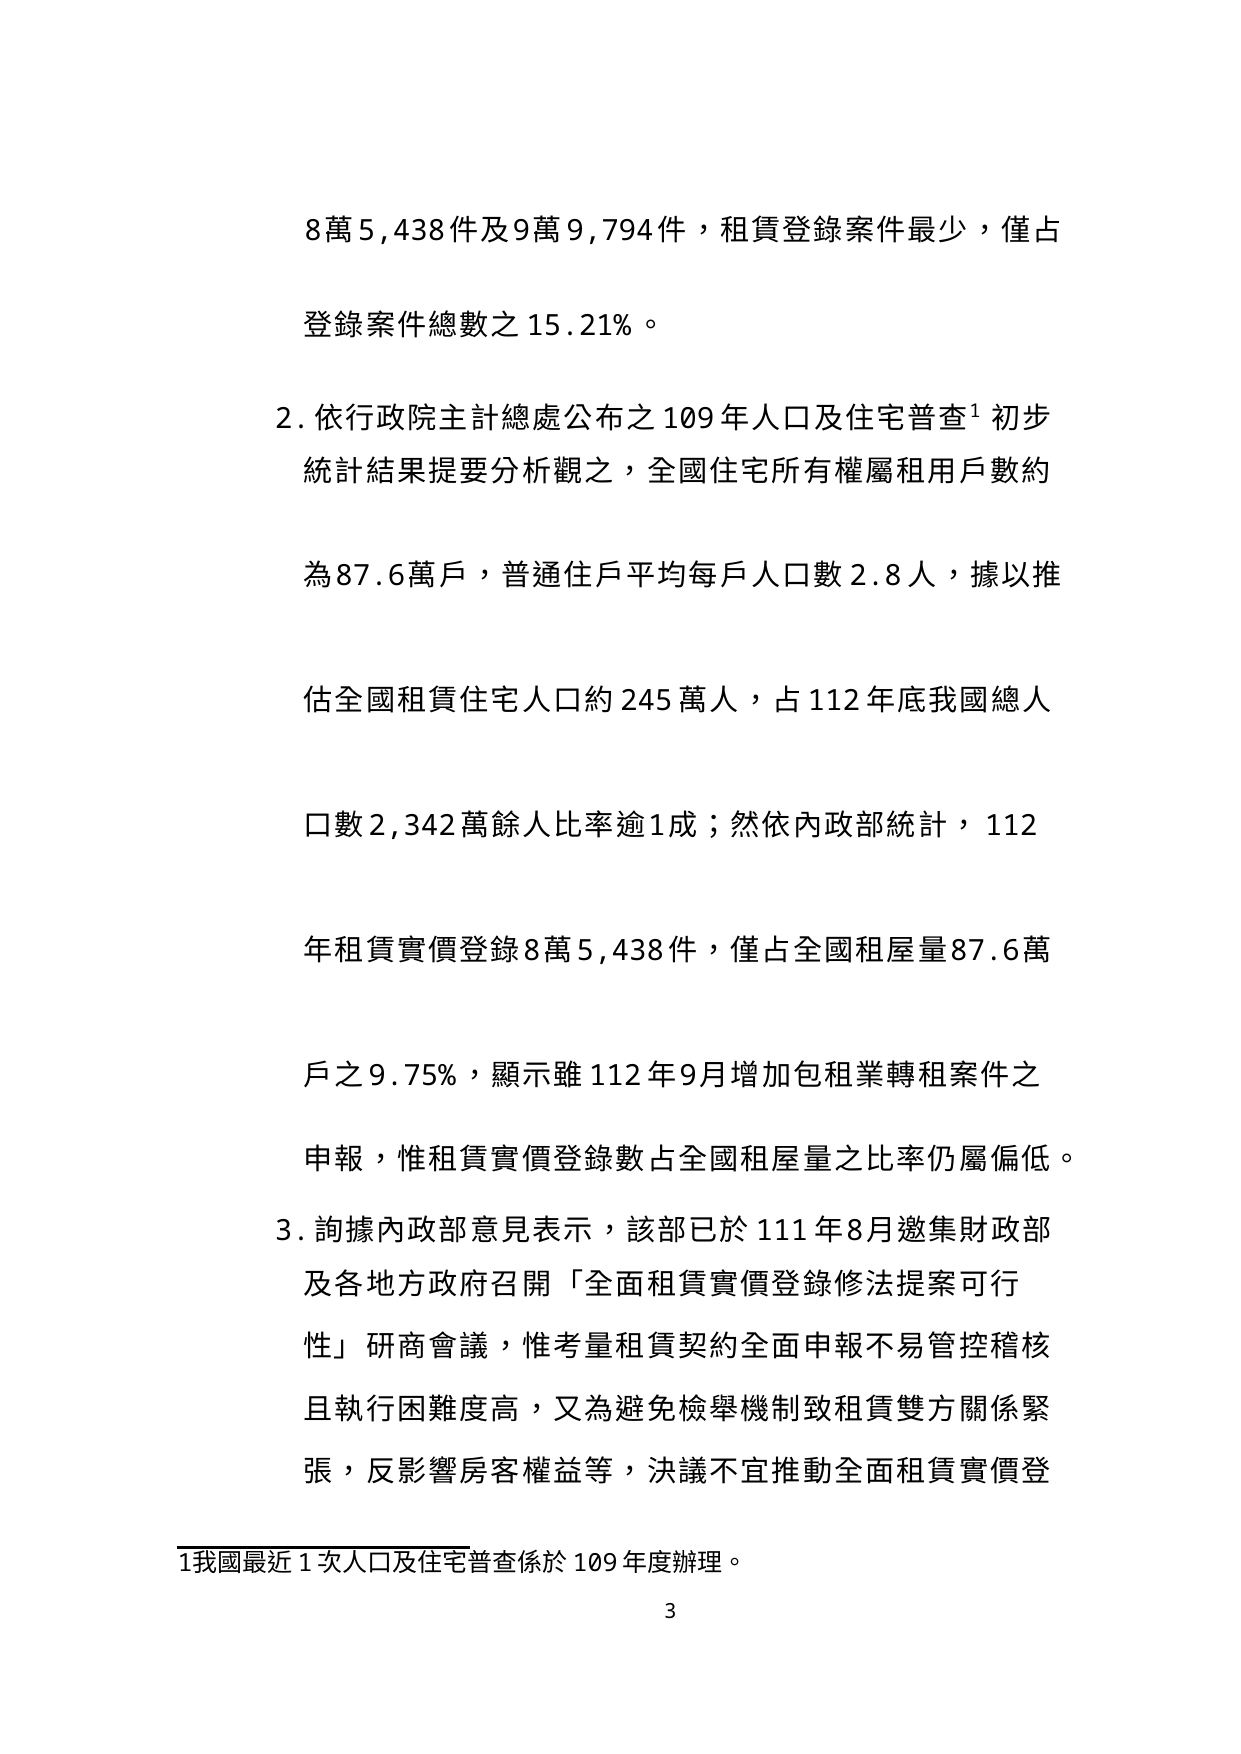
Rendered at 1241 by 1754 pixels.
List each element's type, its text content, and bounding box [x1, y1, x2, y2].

text 1.不動產經紀業管理條例第24條之1第1項規定：「經營仲介業務者，對於居間或代理成交之租賃案件，應於簽訂租賃契約書之日起30日內，向直轄市、縣(市)主管機關申報登錄成交案件實際資訊。」、租賃住宅市場發展及管理條例第34條第2項規定：「包租業之租賃住宅轉租案件，應於簽訂轉租契約之日起30日內，向直轄市、縣(市)主管機關申報登錄成交案件實際資訊。」是以，實價登錄自101年起即納入租屋，然僅針對房仲成交之租賃案件，為擴大租屋資訊透明，112年9月增加包租業轉租案件之申報。112年實價登錄案件總計56萬1,560件，其中買賣、租賃、預售案件各37萬6,328件、8萬5,438件及9萬9,794件，租賃登錄案件最少，僅占登錄案件總數之15.21%。 [266, 177, 1063, 365]
text 2.依行政院主計總處公布之109年人口及住宅普查初步統計結果提要分析觀之，全國住宅所有權屬租用戶數約為87.6萬戶，普通住戶平均每戶人口數2.8人，據以推估全國租賃住宅人口約245萬人，占112年底我國總人口數2,342萬餘人比率逾1成；然依內政部統計，112年租賃實價登錄8萬5,438件，僅占全國租屋量87.6萬戶之9.75%，顯示雖112年9月增加包租業轉租案件之申報，惟租賃實價登錄數占全國租屋量之比率仍屬偏低。 [266, 365, 1063, 1177]
text 3.詢據內政部意見表示，該部已於111年8月邀集財政部及各地方政府召開「全面租賃實價登錄修法提案可行性」研商會議，惟考量租賃契約全面申報不易管控稽核且執行困難度高，又為避免檢舉機制致租賃雙方關係緊張，反影響房客權益等，決議不宜推動全面租賃實價登 [266, 1177, 1063, 1490]
text 我國最近1次人口及住宅普查係於109年度辦理。 [177, 1548, 1063, 1577]
